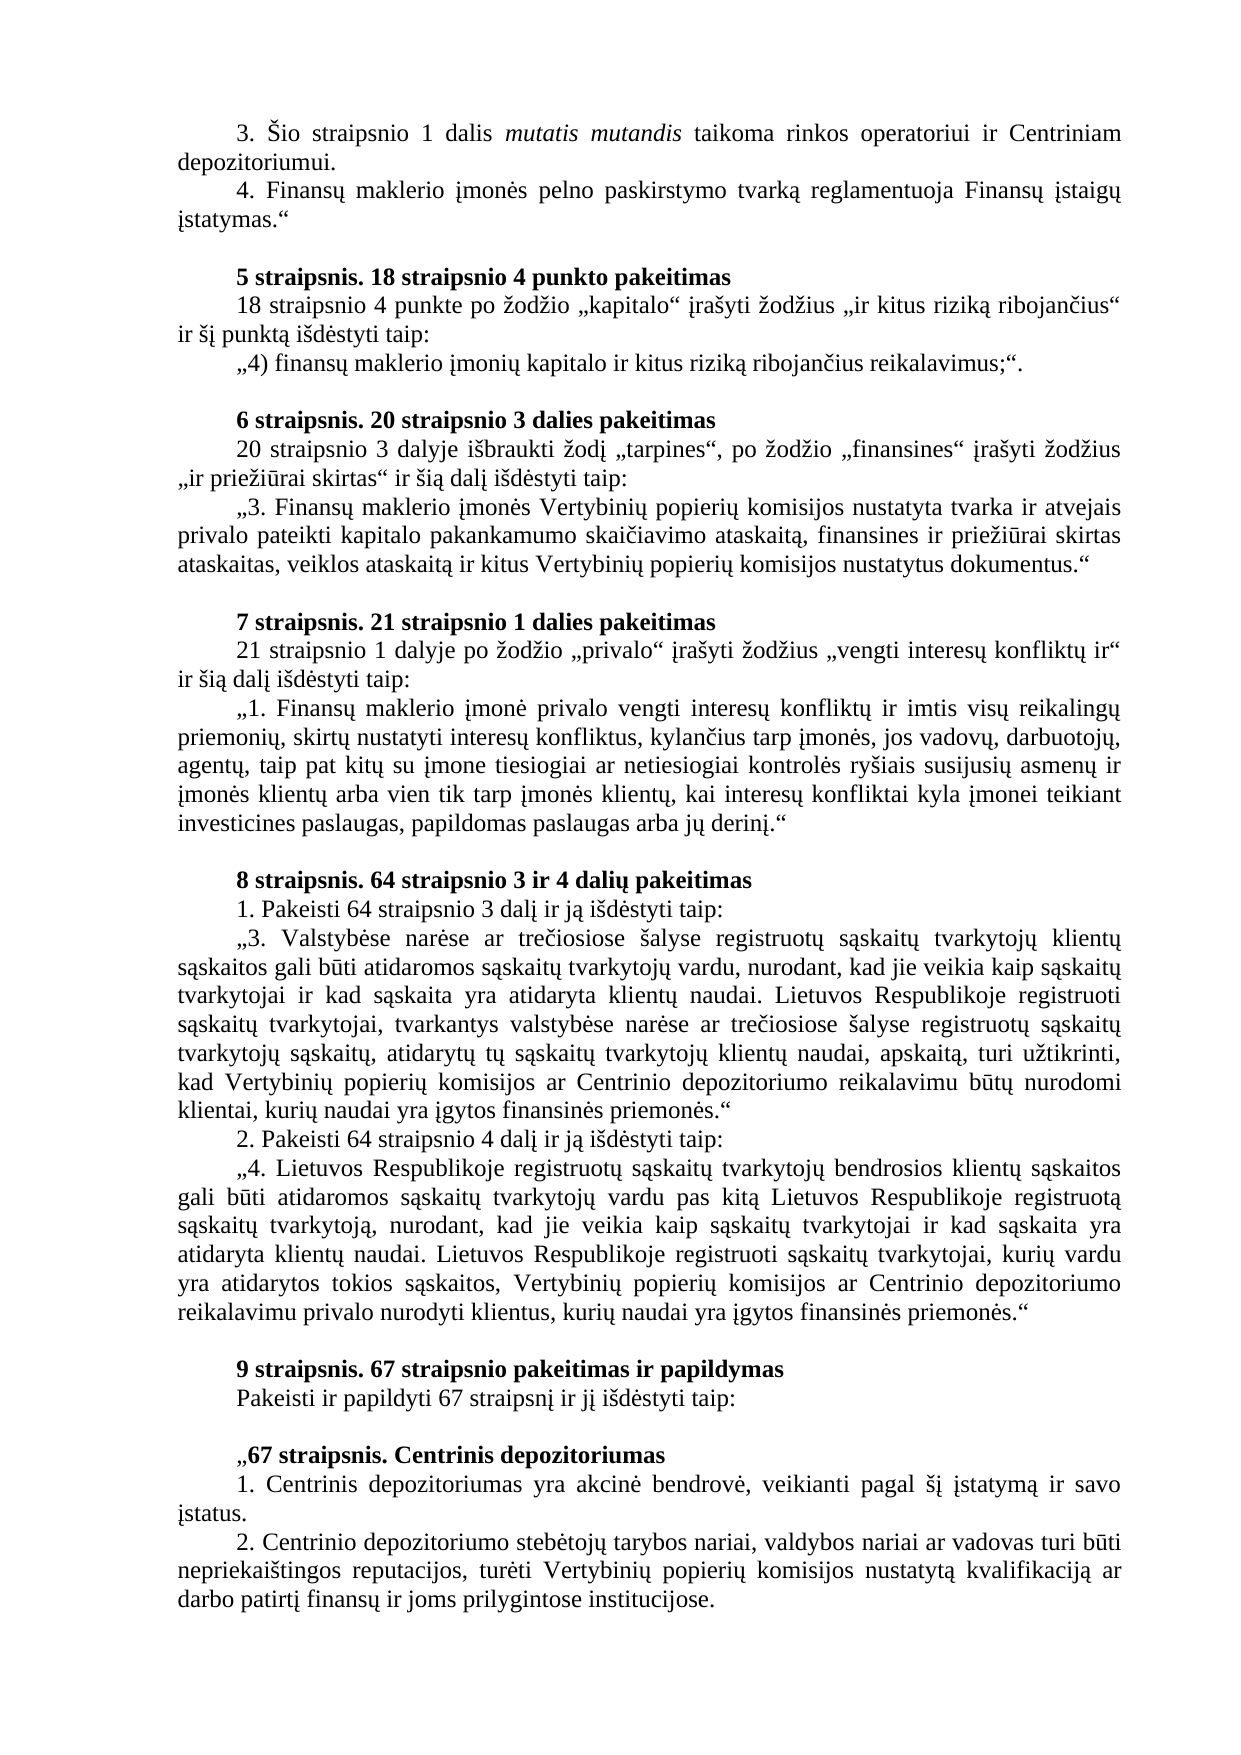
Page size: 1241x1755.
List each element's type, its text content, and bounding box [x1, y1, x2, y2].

text 4. Finansų maklerio įmonės pelno paskirstymo tvarką reglamentuoja Finansų įstaigų įstatymas.“ [177, 176, 1122, 233]
text 3. Šio straipsnio 1 dalis mutatis mutandis taikoma rinkos operatoriui ir Centriniam depozitoriumui. [177, 118, 1122, 176]
text Pakeisti ir papildyti 67 straipsnį ir jį išdėstyti taip: [177, 1383, 1122, 1412]
text 6 straipsnis. 20 straipsnio 3 dalies pakeitimas [177, 406, 1122, 434]
text „1. Finansų maklerio įmonė privalo vengti interesų konfliktų ir imtis visų reikalingų priemonių, skirtų nustatyti interesų konfliktus, kylančius tarp įmonės, jos vadovų, darbuotojų, agentų, taip pat kitų su įmone tiesiogiai ar netiesiogiai kontrolės ryšiais susijusių asmenų ir įmonės klientų arba vien tik tarp įmonės klientų, kai interesų konfliktai kyla įmonei teikiant investicines paslaugas, papildomas paslaugas arba jų derinį.“ [177, 693, 1122, 837]
text 5 straipsnis. 18 straipsnio 4 punkto pakeitimas [177, 262, 1122, 291]
text „3. Finansų maklerio įmonės Vertybinių popierių komisijos nustatyta tvarka ir atvejais privalo pateikti kapitalo pakankamumo skaičiavimo ataskaitą, finansines ir priežiūrai skirtas ataskaitas, veiklos ataskaitą ir kitus Vertybinių popierių komisijos nustatytus dokumentus.“ [177, 492, 1122, 578]
text 8 straipsnis. 64 straipsnio 3 ir 4 dalių pakeitimas [177, 866, 1122, 894]
text 20 straipsnio 3 dalyje išbraukti žodį „tarpines“, po žodžio „finansines“ įrašyti žodžius „ir priežiūrai skirtas“ ir šią dalį išdėstyti taip: [177, 434, 1122, 492]
text 2. Centrinio depozitoriumo stebėtojų tarybos nariai, valdybos nariai ar vadovas turi būti nepriekaištingos reputacijos, turėti Vertybinių popierių komisijos nustatytą kvalifikaciją ar darbo patirtį finansų ir joms prilygintose institucijose. [177, 1527, 1122, 1613]
text „4. Lietuvos Respublikoje registruotų sąskaitų tvarkytojų bendrosios klientų sąskaitos gali būti atidaromos sąskaitų tvarkytojų vardu pas kitą Lietuvos Respublikoje registruotą sąskaitų tvarkytoją, nurodant, kad jie veikia kaip sąskaitų tvarkytojai ir kad sąskaita yra atidaryta klientų naudai. Lietuvos Respublikoje registruoti sąskaitų tvarkytojai, kurių vardu yra atidarytos tokios sąskaitos, Vertybinių popierių komisijos ar Centrinio depozitoriumo reikalavimu privalo nurodyti klientus, kurių naudai yra įgytos finansinės priemonės.“ [177, 1153, 1122, 1326]
text „4) finansų maklerio įmonių kapitalo ir kitus riziką ribojančius reikalavimus;“. [177, 348, 1122, 377]
text 1. Centrinis depozitoriumas yra akcinė bendrovė, veikianti pagal šį įstatymą ir savo įstatus. [177, 1469, 1122, 1527]
text „67 straipsnis. Centrinis depozitoriumas [177, 1441, 1122, 1469]
text 9 straipsnis. 67 straipsnio pakeitimas ir papildymas [177, 1354, 1122, 1383]
text 21 straipsnio 1 dalyje po žodžio „privalo“ įrašyti žodžius „vengti interesų konfliktų ir“ ir šią dalį išdėstyti taip: [177, 636, 1122, 693]
text 7 straipsnis. 21 straipsnio 1 dalies pakeitimas [177, 607, 1122, 636]
text 18 straipsnio 4 punkte po žodžio „kapitalo“ įrašyti žodžius „ir kitus riziką ribojančius“ ir šį punktą išdėstyti taip: [177, 291, 1122, 348]
text 1. Pakeisti 64 straipsnio 3 dalį ir ją išdėstyti taip: [177, 894, 1122, 923]
text 2. Pakeisti 64 straipsnio 4 dalį ir ją išdėstyti taip: [177, 1124, 1122, 1153]
text „3. Valstybėse narėse ar trečiosiose šalyse registruotų sąskaitų tvarkytojų klientų sąskaitos gali būti atidaromos sąskaitų tvarkytojų vardu, nurodant, kad jie veikia kaip sąskaitų tvarkytojai ir kad sąskaita yra atidaryta klientų naudai. Lietuvos Respublikoje registruoti sąskaitų tvarkytojai, tvarkantys valstybėse narėse ar trečiosiose šalyse registruotų sąskaitų tvarkytojų sąskaitų, atidarytų tų sąskaitų tvarkytojų klientų naudai, apskaitą, turi užtikrinti, kad Vertybinių popierių komisijos ar Centrinio depozitoriumo reikalavimu būtų nurodomi klientai, kurių naudai yra įgytos finansinės priemonės.“ [177, 923, 1122, 1124]
